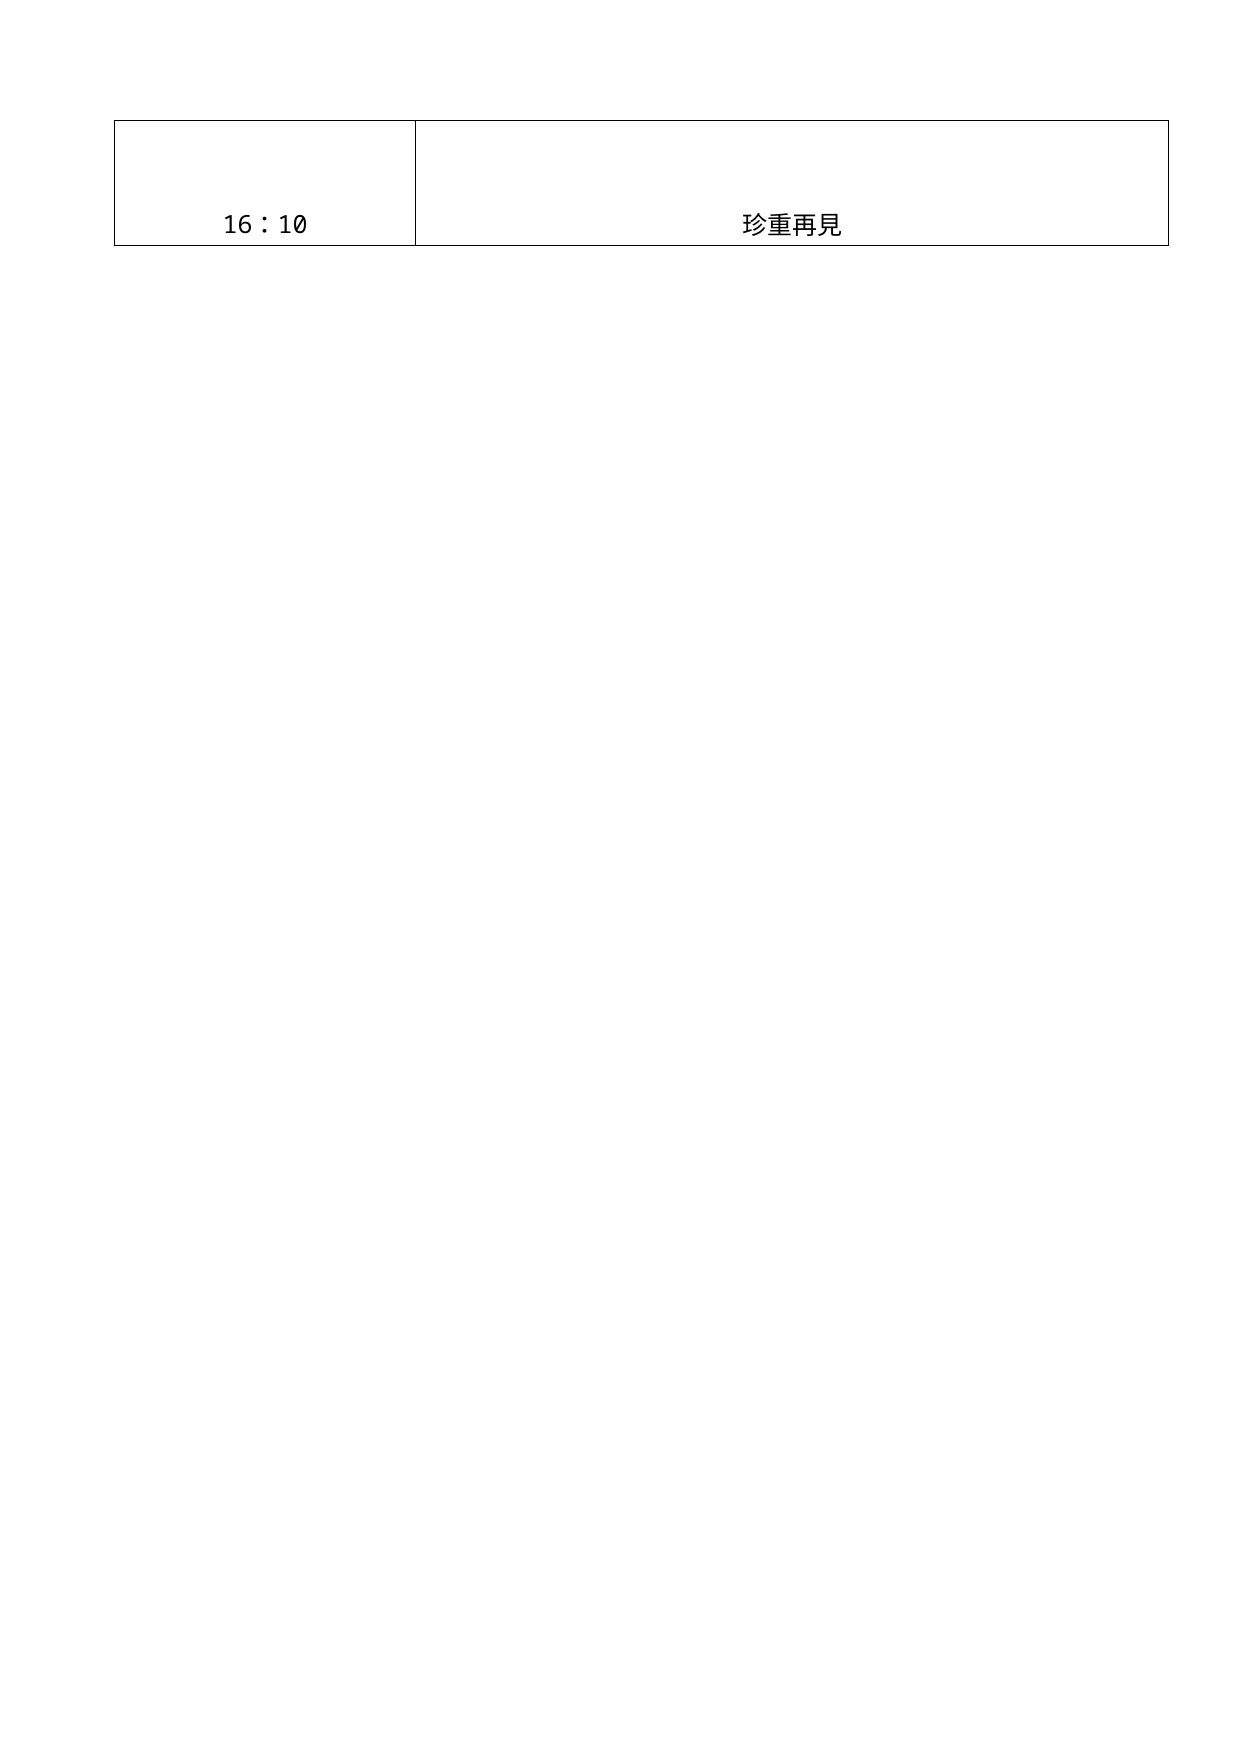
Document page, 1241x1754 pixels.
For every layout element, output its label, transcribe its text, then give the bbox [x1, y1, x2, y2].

table_cell 珍重再見 [416, 121, 1168, 244]
table_cell 16：10 [115, 121, 415, 244]
